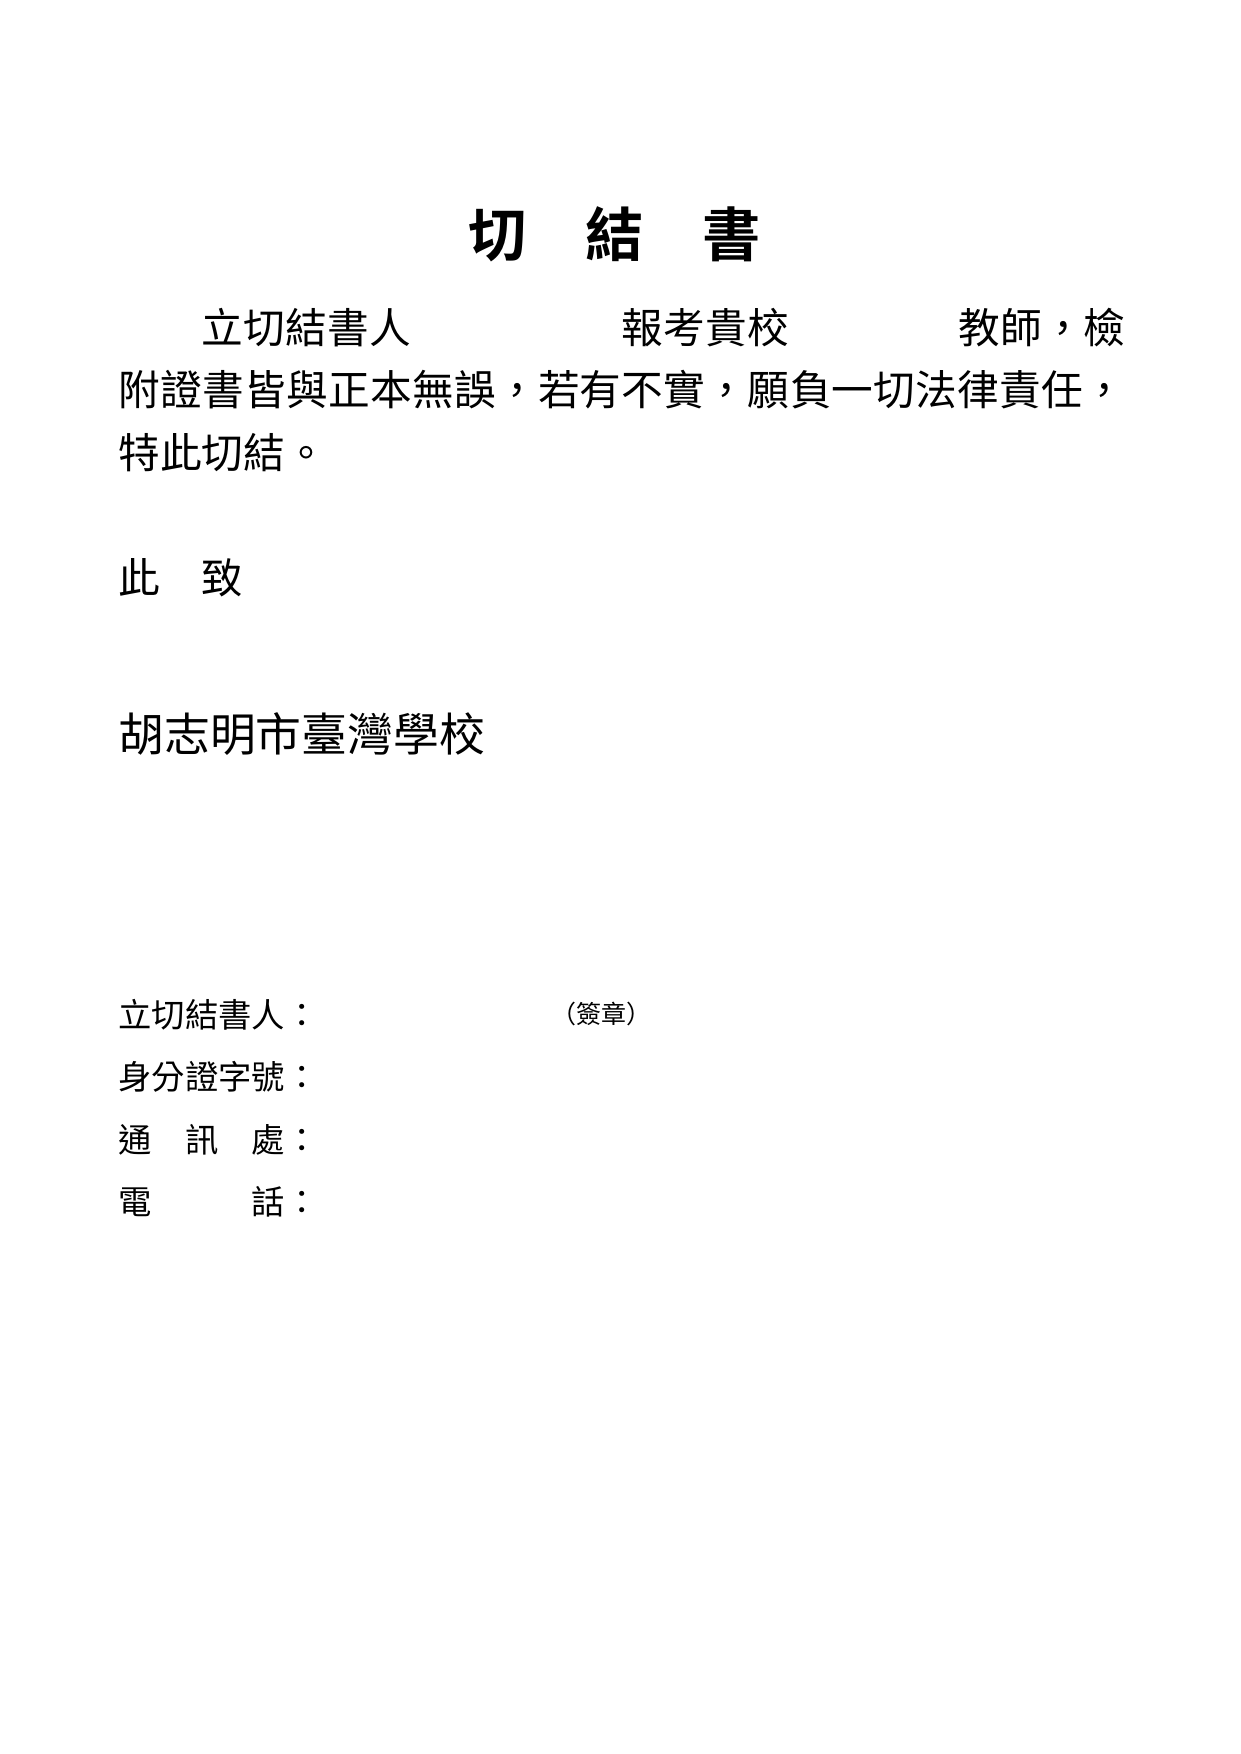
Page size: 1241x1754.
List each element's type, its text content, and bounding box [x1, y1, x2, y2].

text 立切結書人： （簽章） [118, 971, 1127, 1033]
text 電 話： [118, 1158, 1127, 1221]
text 身分證字號： [118, 1033, 1127, 1096]
text 立切結書人 報考貴校 教師，檢附證書皆與正本無誤，若有不實，願負一切法律責任，特此切結。 [118, 283, 1127, 471]
text 胡志明市臺灣學校 [118, 658, 1127, 783]
text 此 致 [118, 533, 1127, 596]
text 通 訊 處： [118, 1096, 1127, 1158]
text 切 結 書 [118, 158, 1127, 283]
